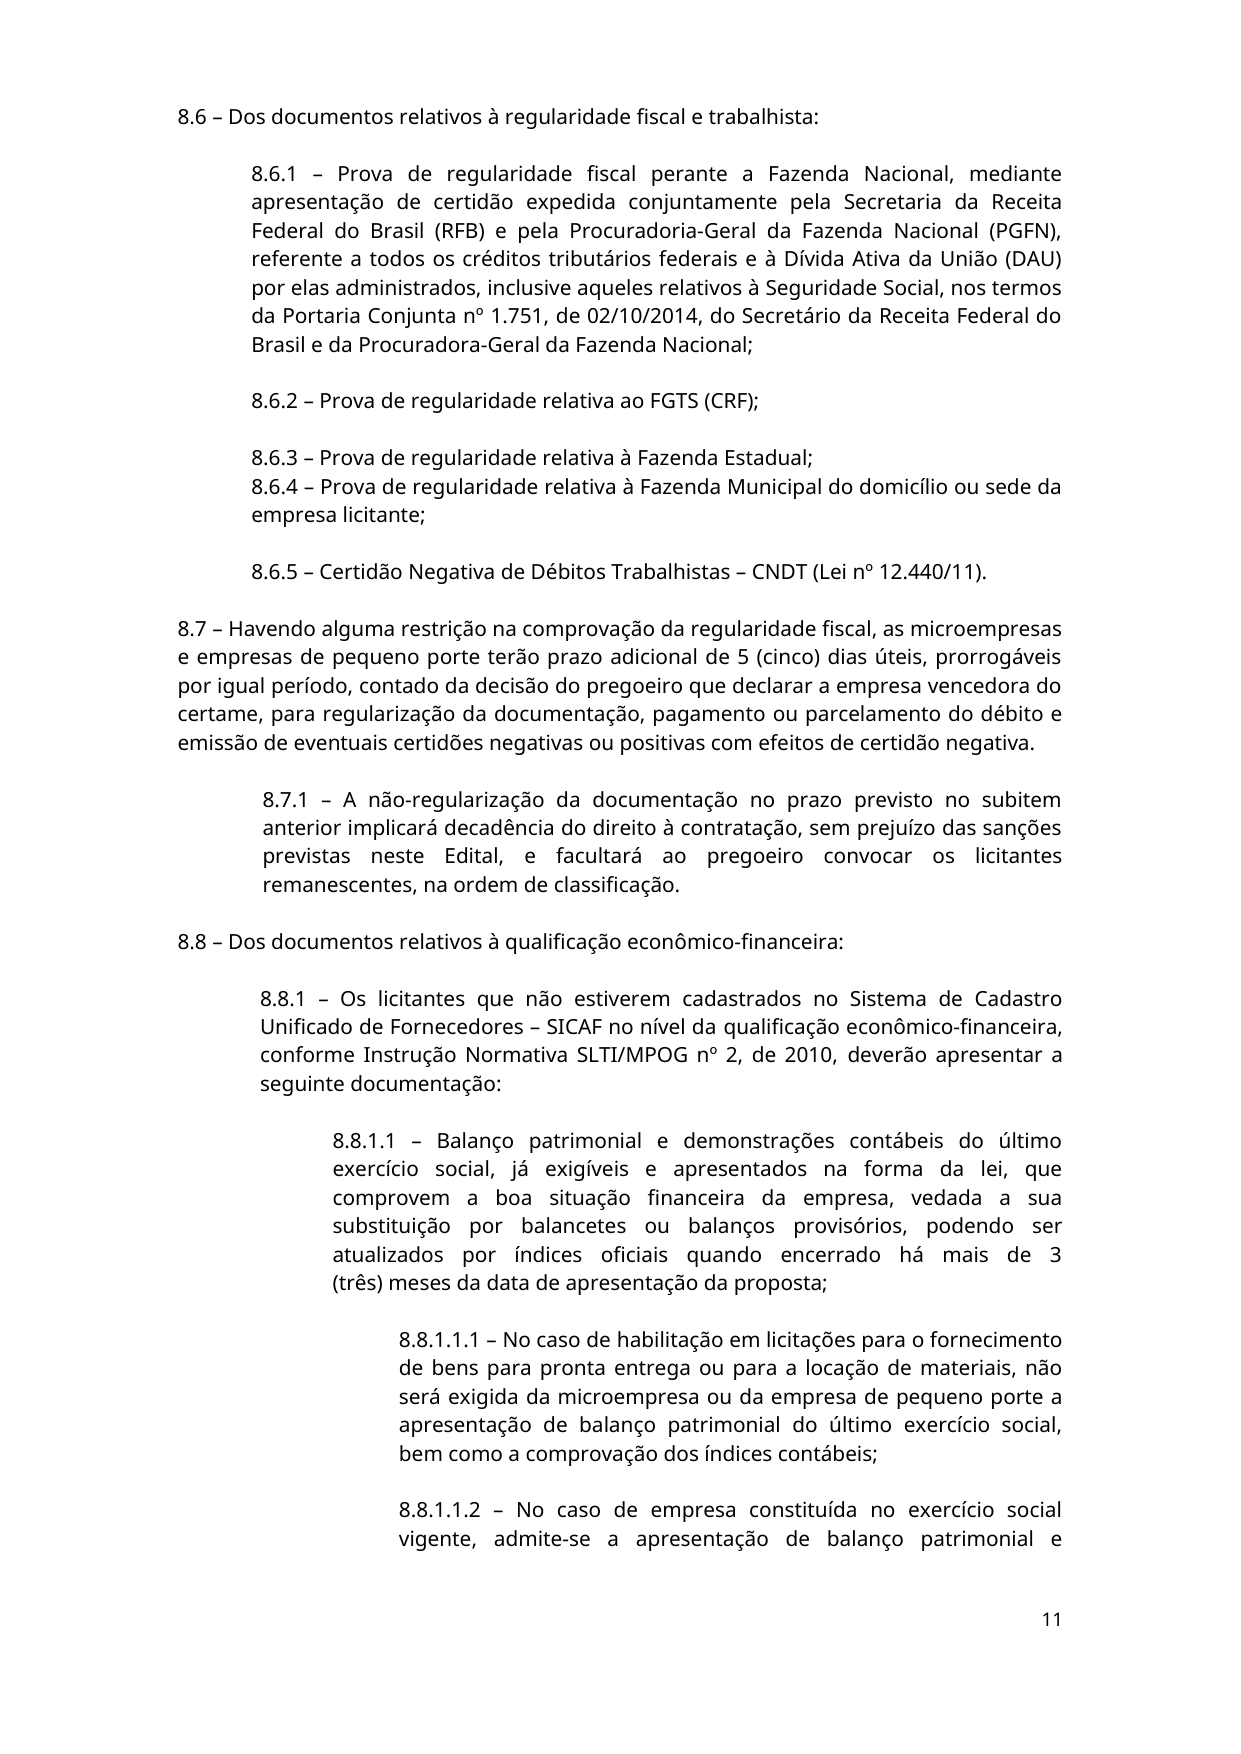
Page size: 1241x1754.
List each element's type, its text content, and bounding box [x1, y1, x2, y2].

text 8.8.1.1.2 – No caso de empresa constituída no exercício social vigente, admite-se a apresentação de balanço patrimonial e [399, 1496, 1063, 1552]
text 8.6 – Dos documentos relativos à regularidade fiscal e trabalhista: [177, 102, 1063, 131]
text 8.6.5 – Certidão Negativa de Débitos Trabalhistas – CNDT (Lei nº 12.440/11). [251, 557, 1063, 586]
text 8.8.1 – Os licitantes que não estiverem cadastrados no Sistema de Cadastro Unificado de Fornecedores – SICAF no nível da qualificação econômico-financeira, conforme Instrução Normativa SLTI/MPOG nº 2, de 2010, deverão apresentar a seguinte documentação: [260, 984, 1063, 1097]
text 8.6.1 – Prova de regularidade fiscal perante a Fazenda Nacional, mediante apresentação de certidão expedida conjuntamente pela Secretaria da Receita Federal do Brasil (RFB) e pela Procuradoria-Geral da Fazenda Nacional (PGFN), referente a todos os créditos tributários federais e à Dívida Ativa da União (DAU) por elas administrados, inclusive aqueles relativos à Seguridade Social, nos termos da Portaria Conjunta nº 1.751, de 02/10/2014, do Secretário da Receita Federal do Brasil e da Procuradora-Geral da Fazenda Nacional; [251, 159, 1063, 358]
text 8.8.1.1.1 – No caso de habilitação em licitações para o fornecimento de bens para pronta entrega ou para a locação de materiais, não será exigida da microempresa ou da empresa de pequeno porte a apresentação de balanço patrimonial do último exercício social, bem como a comprovação dos índices contábeis; [399, 1325, 1063, 1467]
text 8.7.1 – A não-regularização da documentação no prazo previsto no subitem anterior implicará decadência do direito à contratação, sem prejuízo das sanções previstas neste Edital, e facultará ao pregoeiro convocar os licitantes remanescentes, na ordem de classificação. [262, 785, 1063, 898]
text 8.6.3 – Prova de regularidade relativa à Fazenda Estadual; [251, 443, 1063, 472]
text 8.6.2 – Prova de regularidade relativa ao FGTS (CRF); [251, 387, 1063, 415]
text 8.8.1.1 – Balanço patrimonial e demonstrações contábeis do último exercício social, já exigíveis e apresentados na forma da lei, que comprovem a boa situação financeira da empresa, vedada a sua substituição por balancetes ou balanços provisórios, podendo ser atualizados por índices oficiais quando encerrado há mais de 3 (três) meses da data de apresentação da proposta; [332, 1126, 1063, 1297]
text 8.7 – Havendo alguma restrição na comprovação da regularidade fiscal, as microempresas e empresas de pequeno porte terão prazo adicional de 5 (cinco) dias úteis, prorrogáveis por igual período, contado da decisão do pregoeiro que declarar a empresa vencedora do certame, para regularização da documentação, pagamento ou parcelamento do débito e emissão de eventuais certidões negativas ou positivas com efeitos de certidão negativa. [177, 614, 1063, 756]
text 8.8 – Dos documentos relativos à qualificação econômico-financeira: [177, 927, 1063, 955]
text 8.6.4 – Prova de regularidade relativa à Fazenda Municipal do domicílio ou sede da empresa licitante; [251, 472, 1063, 529]
